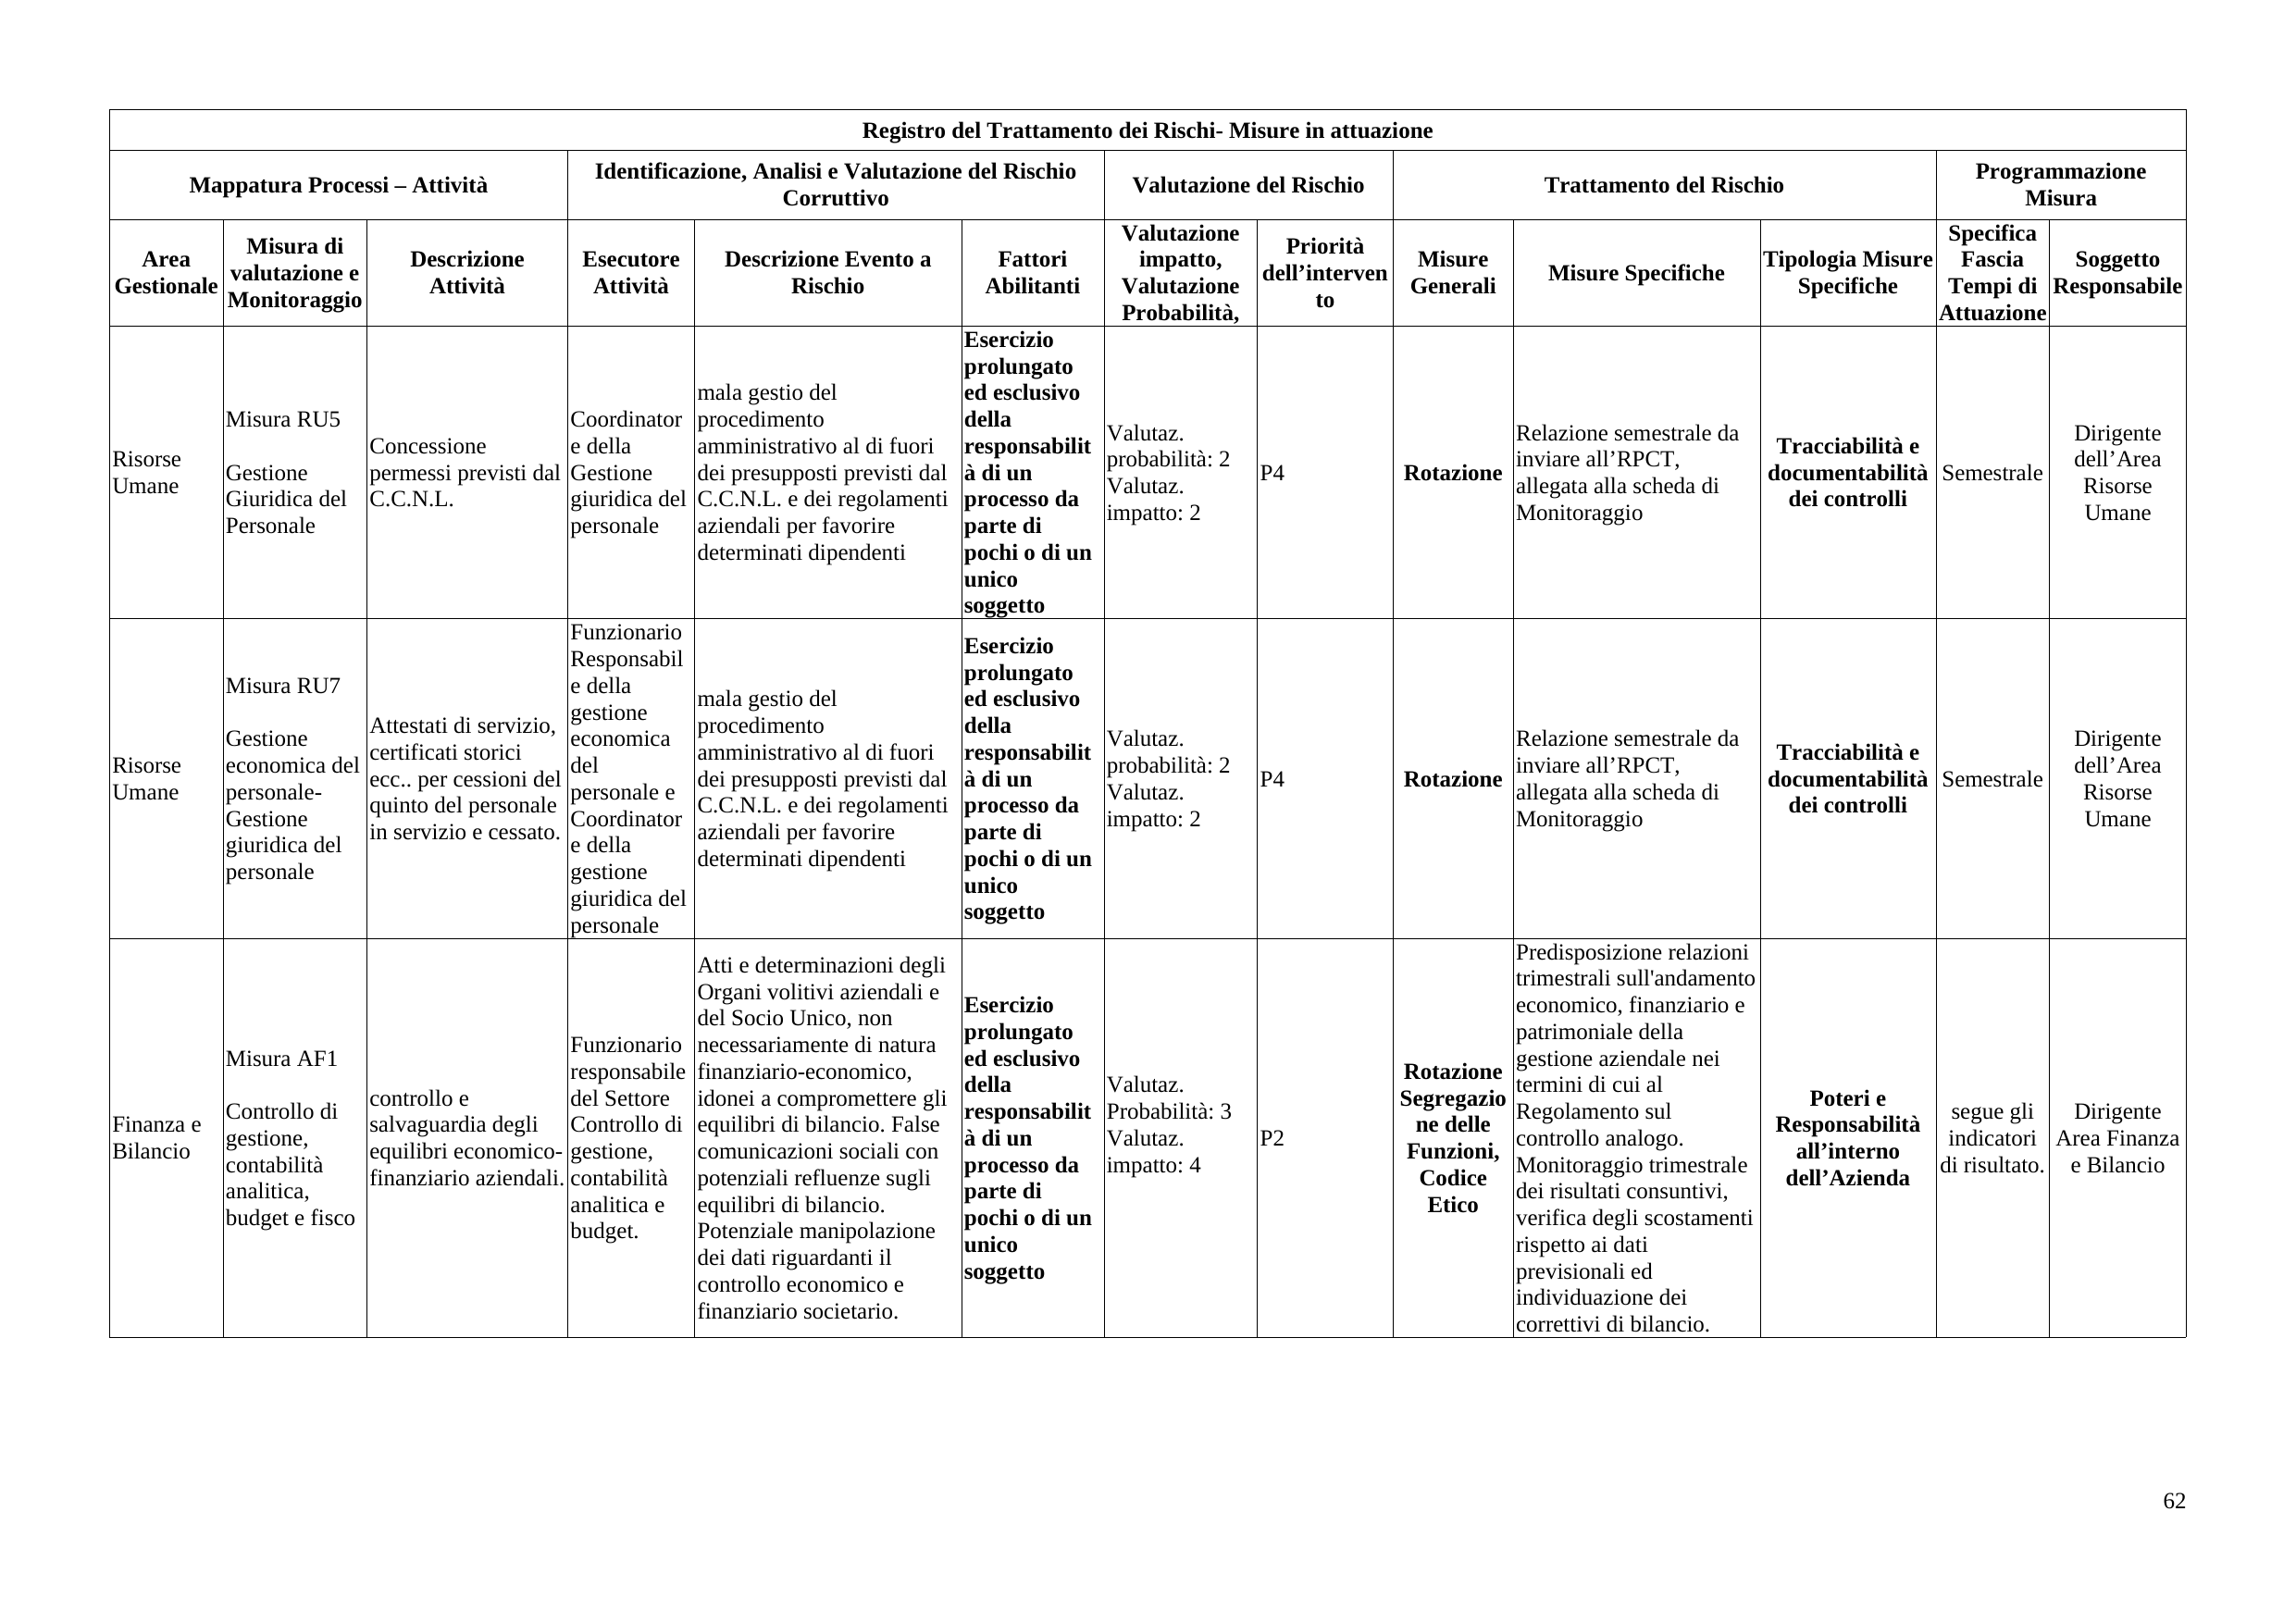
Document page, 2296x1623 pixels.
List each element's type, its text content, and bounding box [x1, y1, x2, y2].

table_cell Misure Specifiche [1514, 220, 1760, 326]
table_cell Funzionario Responsabile della gestione economica del personale e Coordinatore della gestione giuridica del personale [568, 619, 694, 937]
table_cell mala gestio del procedimento amministrativo al di fuori dei presupposti previsti dal C.C.N.L. e dei regolamenti aziendali per favorire determinati dipendenti [695, 619, 962, 937]
table_cell Semestrale [1937, 327, 2049, 618]
table_cell Esercizio prolungato ed esclusivo della responsabilità di un processo da parte di pochi o di un unico soggetto [962, 939, 1104, 1337]
table_cell P4 [1258, 619, 1393, 937]
table_cell Descrizione Evento a Rischio [695, 220, 962, 326]
table_cell Semestrale [1937, 619, 2049, 937]
table_cell P2 [1258, 939, 1393, 1337]
table_cell Esecutore Attività [568, 220, 694, 326]
table_cell Concessione permessi previsti dal C.C.N.L. [367, 327, 567, 618]
table_cell Finanza e Bilancio [110, 939, 223, 1337]
table_cell Valutazione impatto, Valutazione Probabilità, [1105, 220, 1257, 326]
table_cell Coordinatore della Gestione giuridica del personale [568, 327, 694, 618]
table_cell Misura RU7 Gestione economica del personale-Gestione giuridica del personale [224, 619, 366, 937]
table_cell Tracciabilità e documentabilità dei controlli [1761, 327, 1936, 618]
table_cell Funzionario responsabile del Settore Controllo di gestione, contabilità analitica e budget. [568, 939, 694, 1337]
table_cell Mappatura Processi – Attività [110, 151, 567, 219]
table_cell Valutaz. probabilità: 2 Valutaz. impatto: 2 [1105, 619, 1257, 937]
table_cell Valutaz. Probabilità: 3 Valutaz. impatto: 4 [1105, 939, 1257, 1337]
table_cell Misura RU5 Gestione Giuridica del Personale [224, 327, 366, 618]
table_cell Programmazione Misura [1937, 151, 2186, 219]
table_cell Dirigente Area Finanza e Bilancio [2050, 939, 2186, 1337]
table_cell Area Gestionale [110, 220, 223, 326]
table_cell Misure Generali [1394, 220, 1513, 326]
table_cell Relazione semestrale da inviare all’RPCT, allegata alla scheda di Monitoraggio [1514, 327, 1760, 618]
table_cell Tracciabilità e documentabilità dei controlli [1761, 619, 1936, 937]
table_cell Specifica Fascia Tempi di Attuazione [1937, 220, 2049, 326]
table_cell segue gli indicatori di risultato. [1937, 939, 2049, 1337]
table_cell Rotazione Segregazione delle Funzioni, Codice Etico [1394, 939, 1513, 1337]
table_cell Risorse Umane [110, 327, 223, 618]
table_cell Attestati di servizio, certificati storici ecc.. per cessioni del quinto del personale in servizio e cessato. [367, 619, 567, 937]
table_cell Rotazione [1394, 619, 1513, 937]
table_cell Esercizio prolungato ed esclusivo della responsabilità di un processo da parte di pochi o di un unico soggetto [962, 327, 1104, 618]
table_cell Rotazione [1394, 327, 1513, 618]
table_cell Esercizio prolungato ed esclusivo della responsabilità di un processo da parte di pochi o di un unico soggetto [962, 619, 1104, 937]
table_cell Tipologia Misure Specifiche [1761, 220, 1936, 326]
table_cell P4 [1258, 327, 1393, 618]
table_cell Relazione semestrale da inviare all’RPCT, allegata alla scheda di Monitoraggio [1514, 619, 1760, 937]
table_cell Dirigente dell’Area Risorse Umane [2050, 619, 2186, 937]
table_cell Fattori Abilitanti [962, 220, 1104, 326]
table_cell Priorità dell’intervento [1258, 220, 1393, 326]
table_cell Trattamento del Rischio [1394, 151, 1936, 219]
table_cell Atti e determinazioni degli Organi volitivi aziendali e del Socio Unico, non necessariamente di natura finanziario-economico, idonei a compromettere gli equilibri di bilancio. False comunicazioni sociali con potenziali refluenze sugli equilibri di bilancio. Potenziale manipolazione dei dati riguardanti il controllo economico e finanziario societario. [695, 939, 962, 1337]
table_cell Misura AF1 Controllo di gestione, contabilità analitica, budget e fisco [224, 939, 366, 1337]
table_header Registro del Trattamento dei Rischi- Misure in attuazione [110, 110, 2186, 150]
table_cell Predisposizione relazioni trimestrali sull'andamento economico, finanziario e patrimoniale della gestione aziendale nei termini di cui al Regolamento sul controllo analogo. Monitoraggio trimestrale dei risultati consuntivi, verifica degli scostamenti rispetto ai dati previsionali ed individuazione dei correttivi di bilancio. [1514, 939, 1760, 1337]
table_cell Soggetto Responsabile [2050, 220, 2186, 326]
table_cell Valutazione del Rischio [1105, 151, 1393, 219]
table_cell Dirigente dell’Area Risorse Umane [2050, 327, 2186, 618]
table_cell Descrizione Attività [367, 220, 567, 326]
table_cell Misura di valutazione e Monitoraggio [224, 220, 366, 326]
table_cell controllo e salvaguardia degli equilibri economico-finanziario aziendali. [367, 939, 567, 1337]
table_cell Identificazione, Analisi e Valutazione del Rischio Corruttivo [568, 151, 1104, 219]
table_cell Poteri e Responsabilità all’interno dell’Azienda [1761, 939, 1936, 1337]
table_cell mala gestio del procedimento amministrativo al di fuori dei presupposti previsti dal C.C.N.L. e dei regolamenti aziendali per favorire determinati dipendenti [695, 327, 962, 618]
table_cell Risorse Umane [110, 619, 223, 937]
table_cell Valutaz. probabilità: 2 Valutaz. impatto: 2 [1105, 327, 1257, 618]
